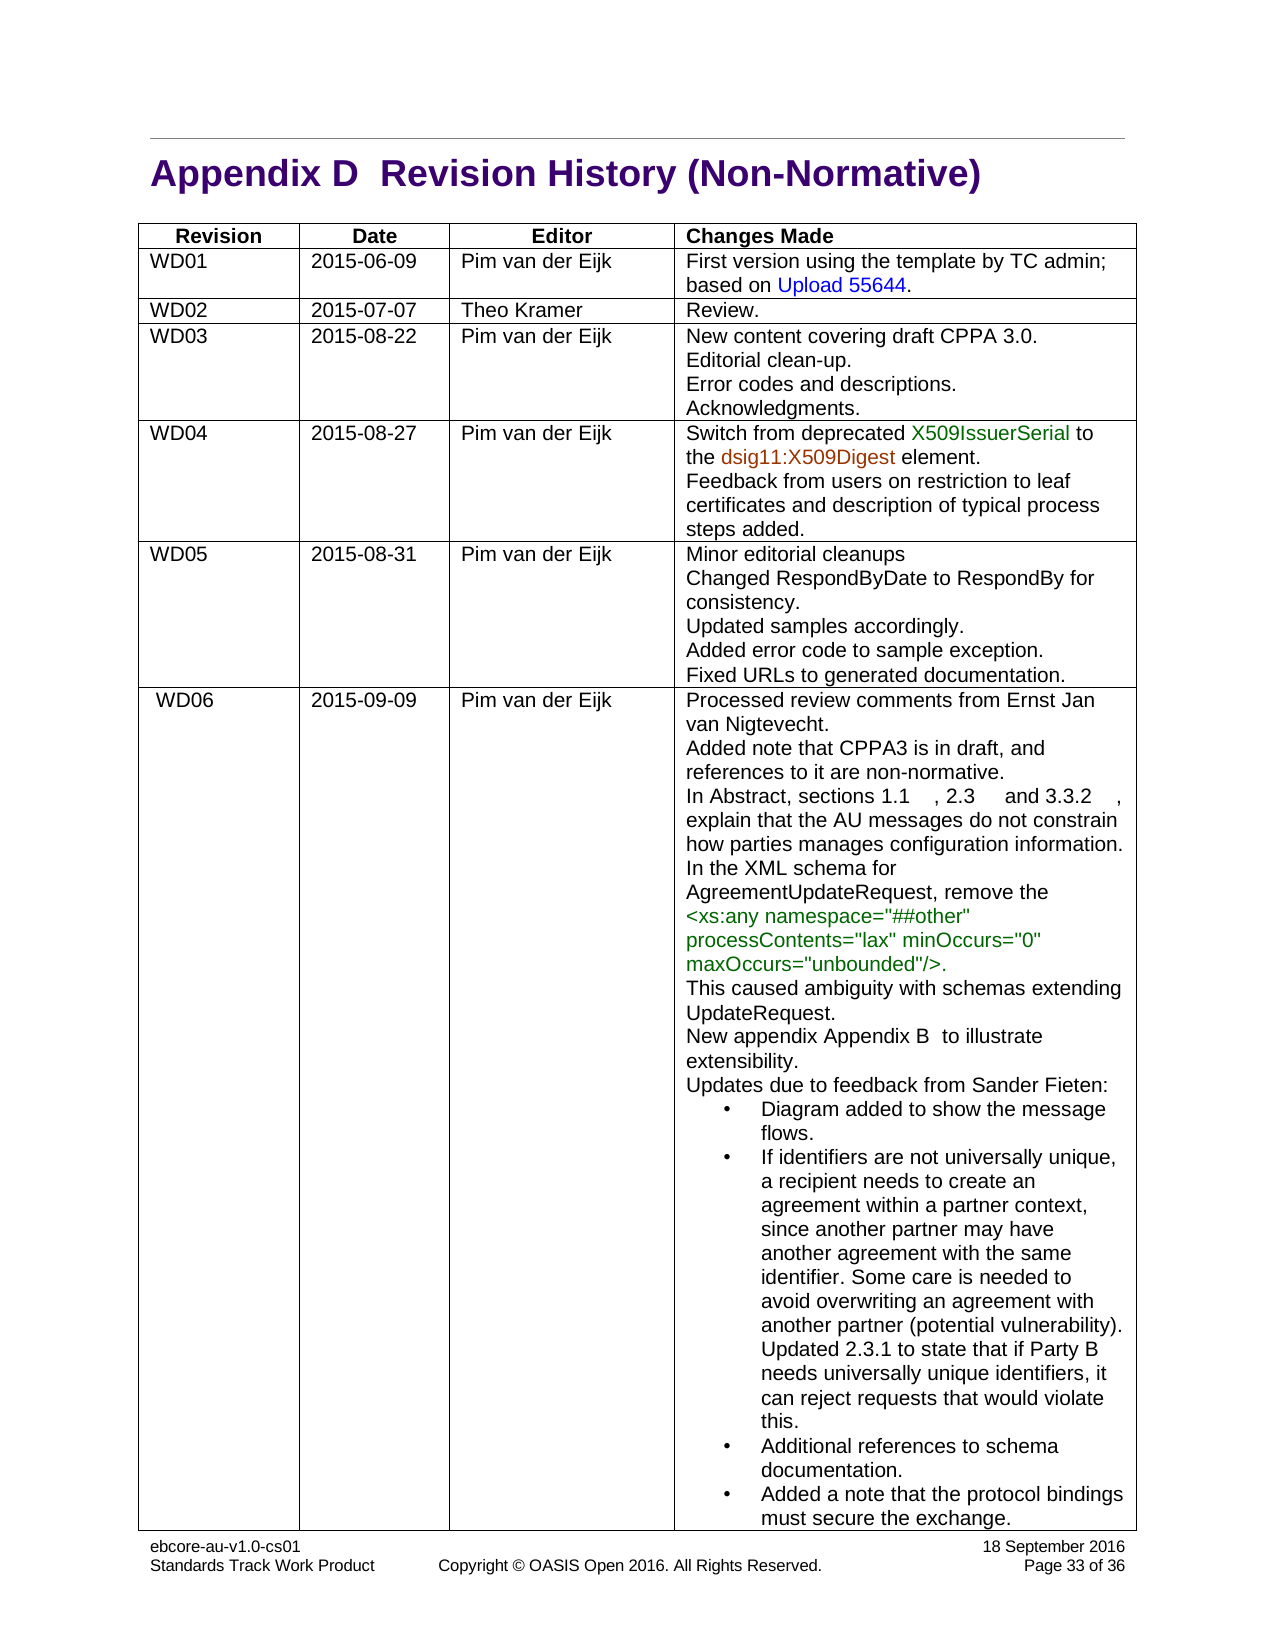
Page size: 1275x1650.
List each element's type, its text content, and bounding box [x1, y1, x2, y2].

table_cell Pim van der Eijk [450, 249, 674, 297]
subtitle Revision History (Non-Normative) [150, 139, 1125, 194]
table_cell WD06 [139, 688, 299, 1530]
table_cell Pim van der Eijk [450, 324, 674, 420]
table_cell First version using the template by TC admin; based on Upload 55644. [675, 249, 1136, 297]
table_cell Pim van der Eijk [450, 421, 674, 541]
table_header Changes Made [675, 224, 1136, 248]
table_cell 2015-09-09 [300, 688, 449, 1530]
table_cell Switch from deprecated X509IssuerSerial to the dsig11:X509Digest element. Feedback from users on restriction to leaf certificates and description of typical process steps added. [675, 421, 1136, 541]
table_cell 2015-06-09 [300, 249, 449, 297]
table_cell WD01 [139, 249, 299, 297]
table_cell Pim van der Eijk [450, 688, 674, 1530]
table_header Editor [450, 224, 674, 248]
table_cell 2015-08-27 [300, 421, 449, 541]
table_cell Minor editorial cleanups Changed RespondByDate to RespondBy for consistency. Updated samples accordingly. Added error code to sample exception. Fixed URLs to generated documentation. [675, 542, 1136, 687]
table_cell 2015-07-07 [300, 299, 449, 322]
table_cell WD02 [139, 299, 299, 322]
table_cell Processed review comments from Ernst Jan van Nigtevecht. Added note that CPPA3 is in draft, and references to it are non-normative. In Abstract, sections 1.1, 2.3 and 3.3.2, explain that the AU messages do not constrain how parties manages configuration information. In the XML schema for AgreementUpdateRequest, remove the <xs:any namespace="##other" processContents="lax" minOccurs="0" maxOccurs="unbounded"/>. This caused ambiguity with schemas extending UpdateRequest. New appendix Appendix B to illustrate extensibility. Updates due to feedback from Sander Fieten: Diagram added to show the message flows. If identifiers are not universally unique, a recipient needs to create an agreement within a partner context, since another partner may have another agreement with the same identifier. Some care is needed to avoid overwriting an agreement with another partner (potential vulnerability). Updated 2.3.1 to state that if Party B needs universally unique identifiers, it can reject requests that would violate this. Additional references to schema documentation. Added a note that the protocol bindings must secure the exchange. In 2.3.2, clarified that the first bullet is that the AS4 AgreementRef has to match the agreement in AU request message. The second is about the request and response. Add a note to 4.1 that exchanges can be implemented as One Way or Two Way, if the latter, the RefToMessageId would be used for response. The intention in W3C XML Signature seems to be that a certificate chain should be represented as different X509Certificates, not necessarily excluding other options. State that RetrievalMethod must not be used because access to the referenced certificate may not be secure. Clarified Certificates to be restricted to X.509 tokens, not the other token types that XML Signature supports. In Error: Reference source not found, add note that the schema documentation profiles XML Signature's KeyInfo. Separate Initiator and Responder Conformance. [675, 688, 1136, 1530]
table_header Date [300, 224, 449, 248]
table_cell Theo Kramer [450, 299, 674, 322]
table_cell Review. [675, 299, 1136, 322]
table_cell 2015-08-22 [300, 324, 449, 420]
table_cell 2015-08-31 [300, 542, 449, 687]
table_cell WD03 [139, 324, 299, 420]
table_header Revision [139, 224, 299, 248]
table_cell WD05 [139, 542, 299, 687]
table_cell WD04 [139, 421, 299, 541]
table_cell Pim van der Eijk [450, 542, 674, 687]
table_cell New content covering draft CPPA 3.0. Editorial clean-up. Error codes and descriptions. Acknowledgments. [675, 324, 1136, 420]
